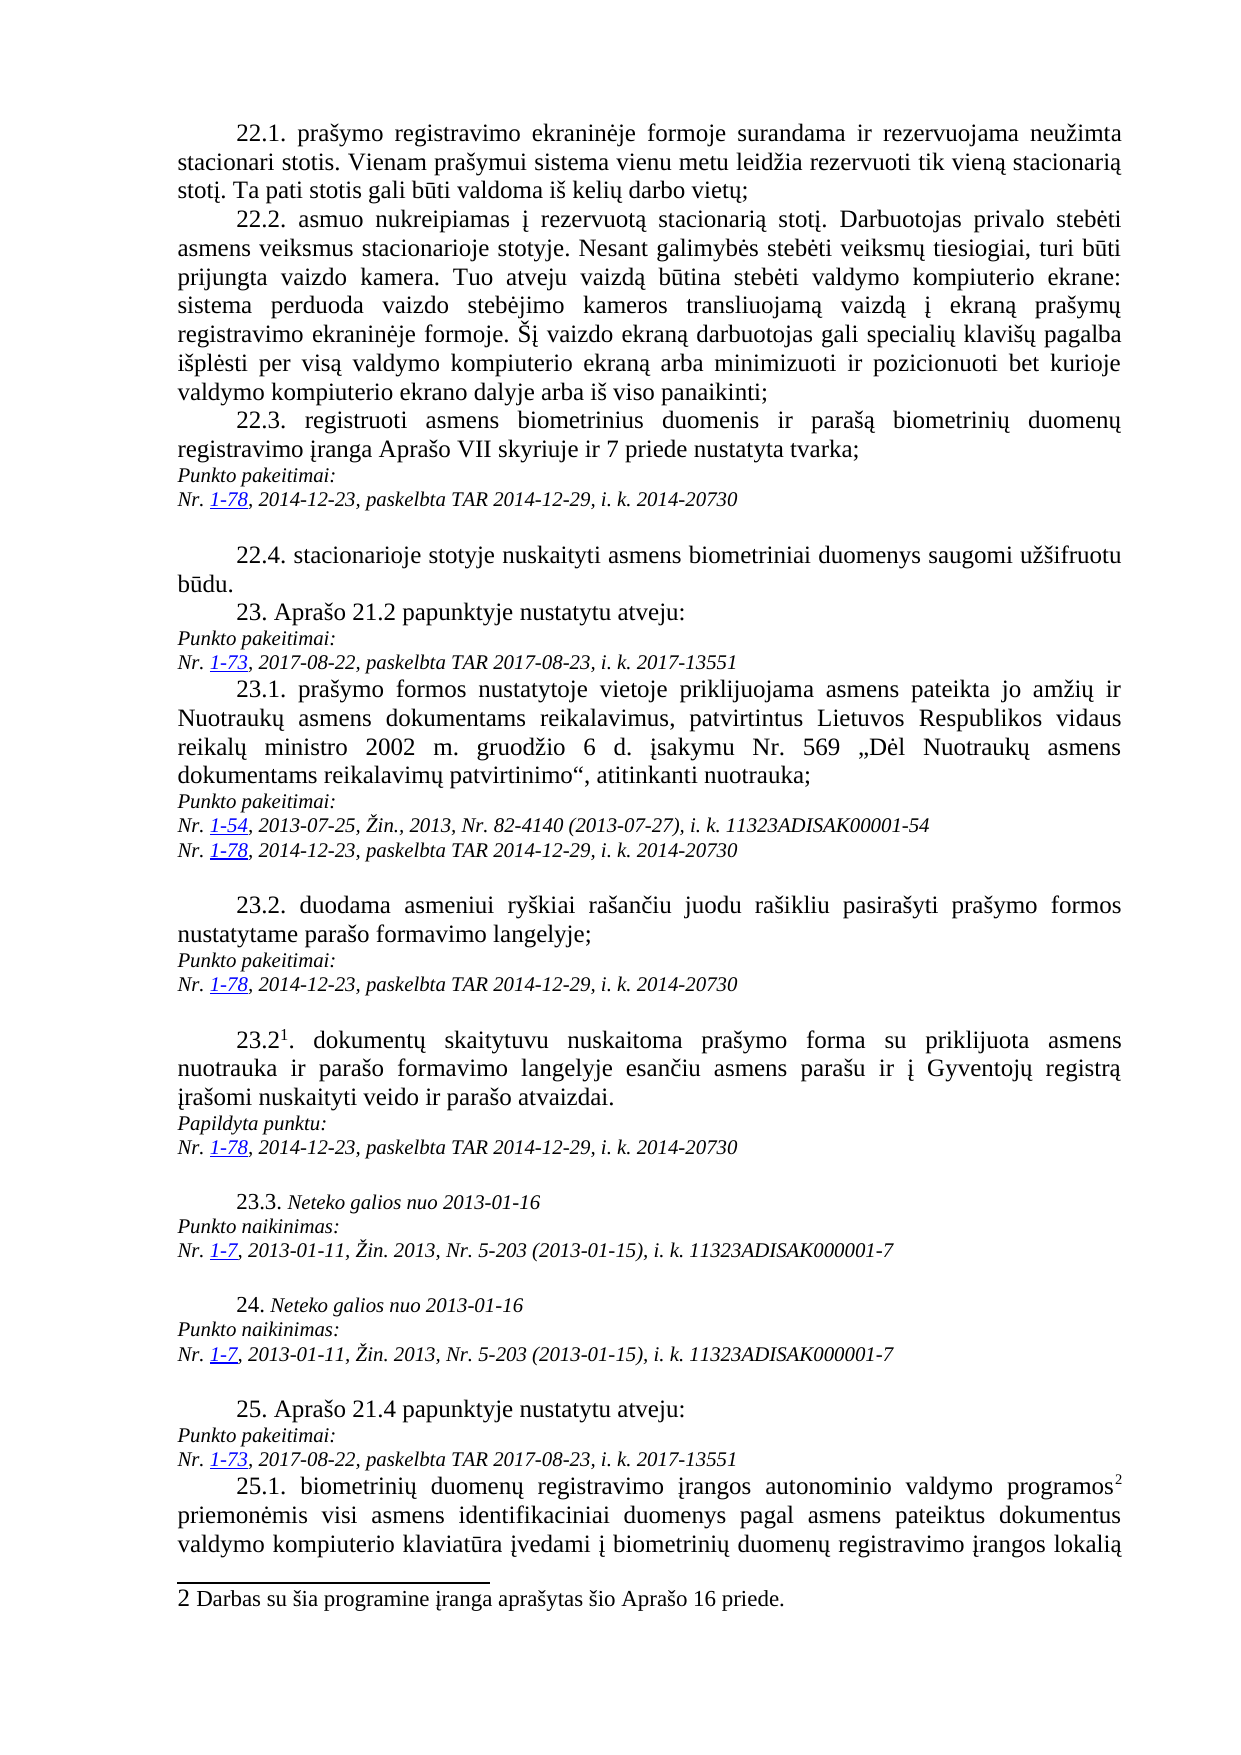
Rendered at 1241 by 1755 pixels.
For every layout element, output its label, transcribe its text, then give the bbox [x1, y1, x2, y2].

text Punkto naikinimas: [177, 1317, 1122, 1341]
text Punkto pakeitimai: [177, 948, 1122, 972]
text 23.21. dokumentų skaitytuvu nuskaitoma prašymo forma su priklijuota asmens nuotrauka ir parašo formavimo langelyje esančiu asmens parašu ir į Gyventojų registrą įrašomi nuskaityti veido ir parašo atvaizdai. [177, 1025, 1122, 1111]
text Darbas su šia programine įranga aprašytas šio Aprašo 16 priede. [177, 1583, 1122, 1612]
text 23.2. duodama asmeniui ryškiai rašančiu juodu rašikliu pasirašyti prašymo formos nustatytame parašo formavimo langelyje; [177, 890, 1122, 948]
text Punkto naikinimas: [177, 1214, 1122, 1238]
text 23.3. Neteko galios nuo 2013-01-16 [177, 1188, 1122, 1214]
text Nr. 1-78, 2014-12-23, paskelbta TAR 2014-12-29, i. k. 2014-20730 [177, 972, 1122, 996]
text 23. Aprašo 21.2 papunktyje nustatytu atveju: [177, 597, 1122, 626]
text Nr. 1-7, 2013-01-11, Žin. 2013, Nr. 5-203 (2013-01-15), i. k. 11323ADISAK000001-7 [177, 1238, 1122, 1262]
text 25. Aprašo 21.4 papunktyje nustatytu atveju: [177, 1394, 1122, 1423]
text 25.1. biometrinių duomenų registravimo įrangos autonominio valdymo programos priemonėmis visi asmens identifikaciniai duomenys pagal asmens pateiktus dokumentus valdymo kompiuterio klaviatūra įvedami į biometrinių duomenų registravimo įrangos lokalią [177, 1471, 1122, 1557]
text 22.4. stacionarioje stotyje nuskaityti asmens biometriniai duomenys saugomi užšifruotu būdu. [177, 540, 1122, 597]
text Nr. 1-78, 2014-12-23, paskelbta TAR 2014-12-29, i. k. 2014-20730 [177, 837, 1122, 862]
text Nr. 1-73, 2017-08-22, paskelbta TAR 2017-08-23, i. k. 2017-13551 [177, 650, 1122, 674]
text Papildyta punktu: [177, 1111, 1122, 1135]
text Nr. 1-78, 2014-12-23, paskelbta TAR 2014-12-29, i. k. 2014-20730 [177, 1135, 1122, 1159]
text 22.2. asmuo nukreipiamas į rezervuotą stacionarią stotį. Darbuotojas privalo stebėti asmens veiksmus stacionarioje stotyje. Nesant galimybės stebėti veiksmų tiesiogiai, turi būti prijungta vaizdo kamera. Tuo atveju vaizdą būtina stebėti valdymo kompiuterio ekrane: sistema perduoda vaizdo stebėjimo kameros transliuojamą vaizdą į ekraną prašymų registravimo ekraninėje formoje. Šį vaizdo ekraną darbuotojas gali specialių klavišų pagalba išplėsti per visą valdymo kompiuterio ekraną arba minimizuoti ir pozicionuoti bet kurioje valdymo kompiuterio ekrano dalyje arba iš viso panaikinti; [177, 204, 1122, 406]
text 24. Neteko galios nuo 2013-01-16 [177, 1291, 1122, 1317]
text 22.1. prašymo registravimo ekraninėje formoje surandama ir rezervuojama neužimta stacionari stotis. Vienam prašymui sistema vienu metu leidžia rezervuoti tik vieną stacionarią stotį. Ta pati stotis gali būti valdoma iš kelių darbo vietų; [177, 118, 1122, 204]
text Nr. 1-73, 2017-08-22, paskelbta TAR 2017-08-23, i. k. 2017-13551 [177, 1447, 1122, 1471]
text 23.1. prašymo formos nustatytoje vietoje priklijuojama asmens pateikta jo amžių ir Nuotraukų asmens dokumentams reikalavimus, patvirtintus Lietuvos Respublikos vidaus reikalų ministro 2002 m. gruodžio 6 d. įsakymu Nr. 569 „Dėl Nuotraukų asmens dokumentams reikalavimų patvirtinimo“, atitinkanti nuotrauka; [177, 674, 1122, 789]
text Punkto pakeitimai: [177, 789, 1122, 813]
text Punkto pakeitimai: [177, 626, 1122, 650]
text Nr. 1-78, 2014-12-23, paskelbta TAR 2014-12-29, i. k. 2014-20730 [177, 487, 1122, 511]
text Punkto pakeitimai: [177, 1423, 1122, 1447]
text Nr. 1-7, 2013-01-11, Žin. 2013, Nr. 5-203 (2013-01-15), i. k. 11323ADISAK000001-7 [177, 1341, 1122, 1366]
text Punkto pakeitimai: [177, 463, 1122, 487]
text 22.3. registruoti asmens biometrinius duomenis ir parašą biometrinių duomenų registravimo įranga Aprašo VII skyriuje ir 7 priede nustatyta tvarka; [177, 406, 1122, 463]
text Nr. 1-54, 2013-07-25, Žin., 2013, Nr. 82-4140 (2013-07-27), i. k. 11323ADISAK00001-54 [177, 813, 1122, 837]
